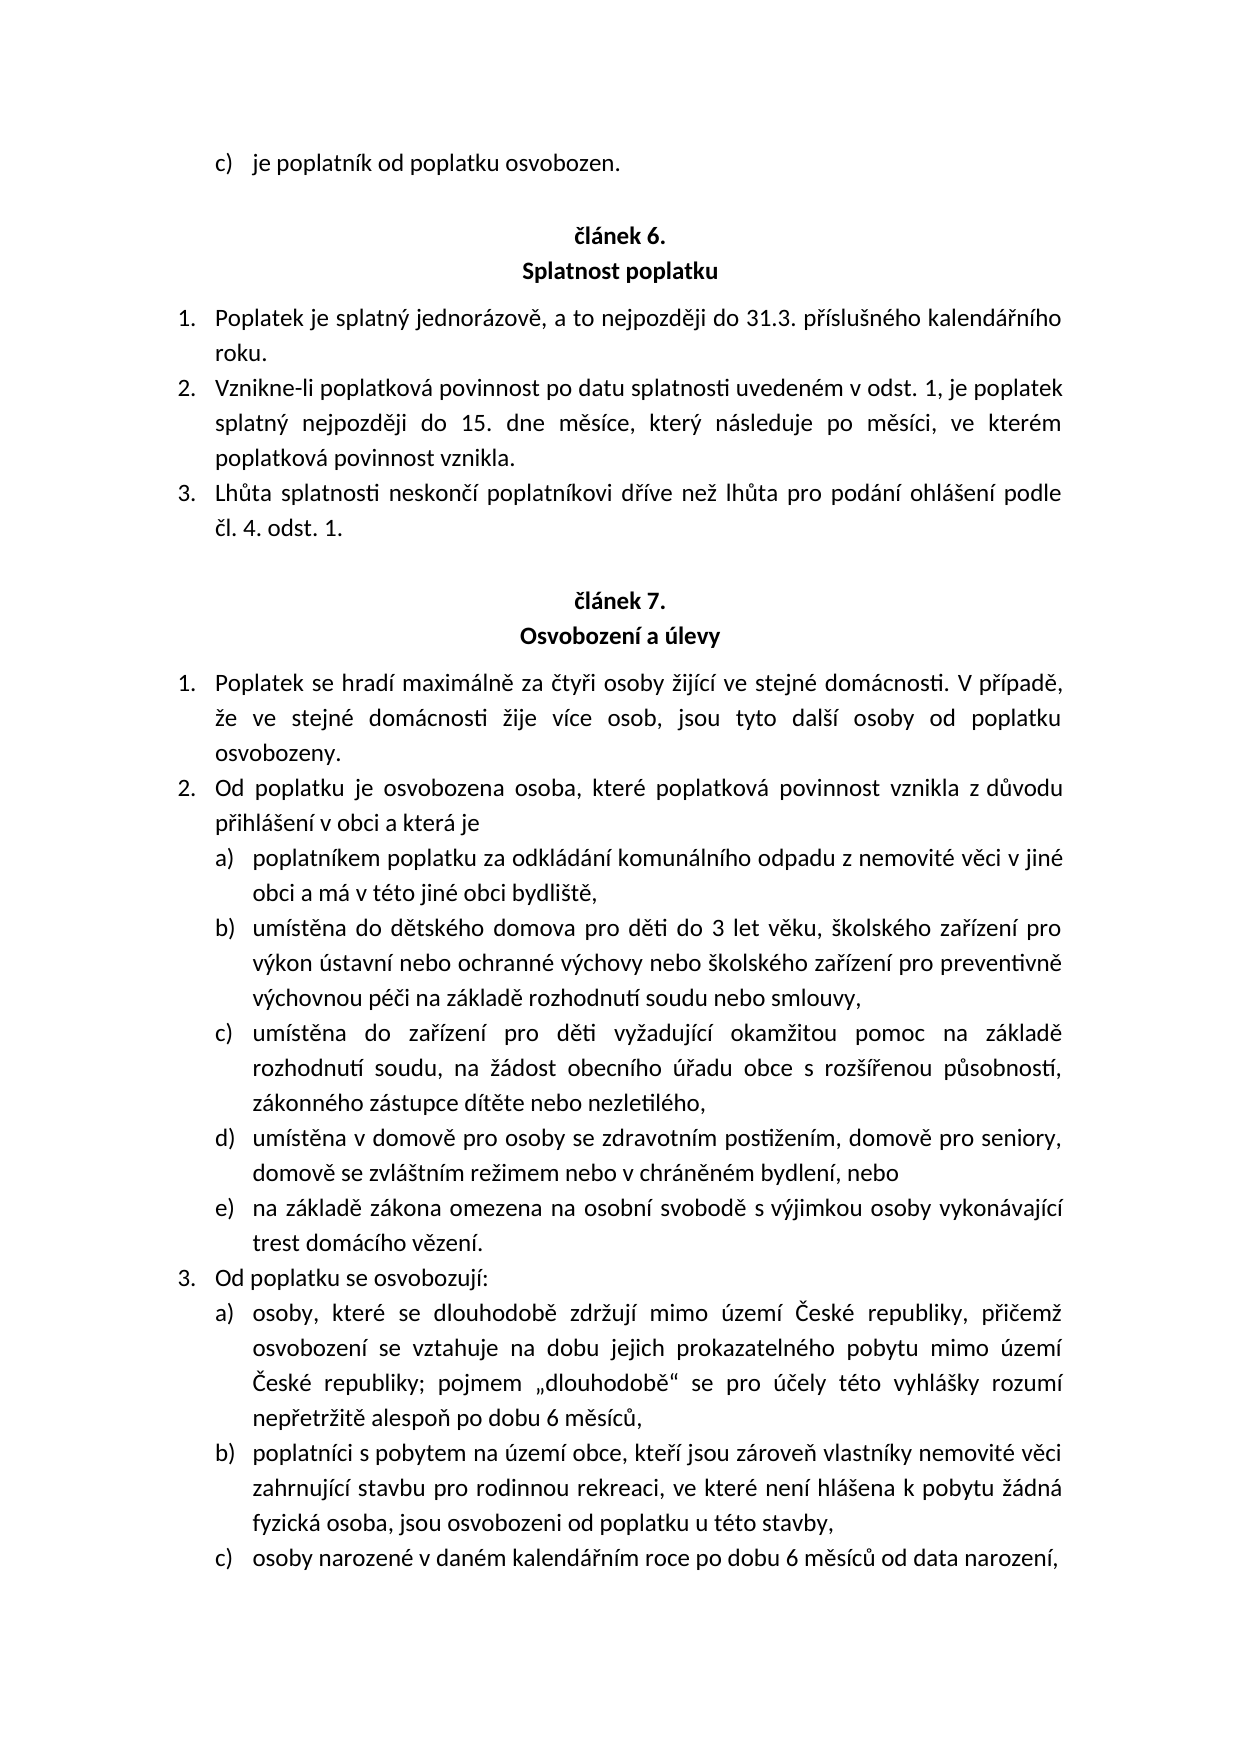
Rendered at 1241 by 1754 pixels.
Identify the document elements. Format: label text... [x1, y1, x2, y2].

list na základě zákona omezena na osobní svobodě s výjimkou osoby vykonávající trest domácího vězení. [215, 1193, 1063, 1258]
list umístěna v domově pro osoby se zdravotním postižením, domově pro seniory, domově se zvláštním režimem nebo v chráněném bydlení, nebo [215, 1123, 1063, 1188]
list poplatníkem poplatku za odkládání komunálního odpadu z nemovité věci v jiné obci a má v této jiné obci bydliště, [215, 843, 1063, 908]
text článek 6. [177, 220, 1063, 251]
list osoby narozené v daném kalendářním roce po dobu 6 měsíců od data narození, [215, 1543, 1063, 1573]
list Vznikne-li poplatková povinnost po datu splatnosti uvedeném v odst. 1, je poplatek splatný nejpozději do 15. dne měsíce, který následuje po měsíci, ve kterém poplatková povinnost vznikla. [177, 373, 1063, 473]
list Lhůta splatnosti neskončí poplatníkovi dříve než lhůta pro podání ohlášení podle čl. 4. odst. 1. [177, 478, 1063, 543]
list Od poplatku je osvobozena osoba, které poplatková povinnost vznikla z důvodu přihlášení v obci a která je [177, 773, 1063, 838]
list Poplatek se hradí maximálně za čtyři osoby žijící ve stejné domácnosti. V případě, že ve stejné domácnosti žije více osob, jsou tyto další osoby od poplatku osvobozeny. [177, 668, 1063, 768]
list umístěna do dětského domova pro děti do 3 let věku, školského zařízení pro výkon ústavní nebo ochranné výchovy nebo školského zařízení pro preventivně výchovnou péči na základě rozhodnutí soudu nebo smlouvy, [215, 913, 1063, 1013]
list osoby, které se dlouhodobě zdržují mimo území České republiky, přičemž osvobození se vztahuje na dobu jejich prokazatelného pobytu mimo území České republiky; pojmem „dlouhodobě“ se pro účely této vyhlášky rozumí nepřetržitě alespoň po dobu 6 měsíců, [215, 1298, 1063, 1433]
text článek 7. [177, 585, 1063, 616]
list je poplatník od poplatku osvobozen. [215, 148, 1063, 178]
text Splatnost poplatku [177, 255, 1063, 286]
list Poplatek je splatný jednorázově, a to nejpozději do 31.3. příslušného kalendářního roku. [177, 303, 1063, 368]
text Osvobození a úlevy [177, 620, 1063, 651]
list poplatníci s pobytem na území obce, kteří jsou zároveň vlastníky nemovité věci zahrnující stavbu pro rodinnou rekreaci, ve které není hlášena k pobytu žádná fyzická osoba, jsou osvobozeni od poplatku u této stavby, [215, 1438, 1063, 1538]
list Od poplatku se osvobozují: [177, 1263, 1063, 1293]
list umístěna do zařízení pro děti vyžadující okamžitou pomoc na základě rozhodnutí soudu, na žádost obecního úřadu obce s rozšířenou působností, zákonného zástupce dítěte nebo nezletilého, [215, 1018, 1063, 1118]
